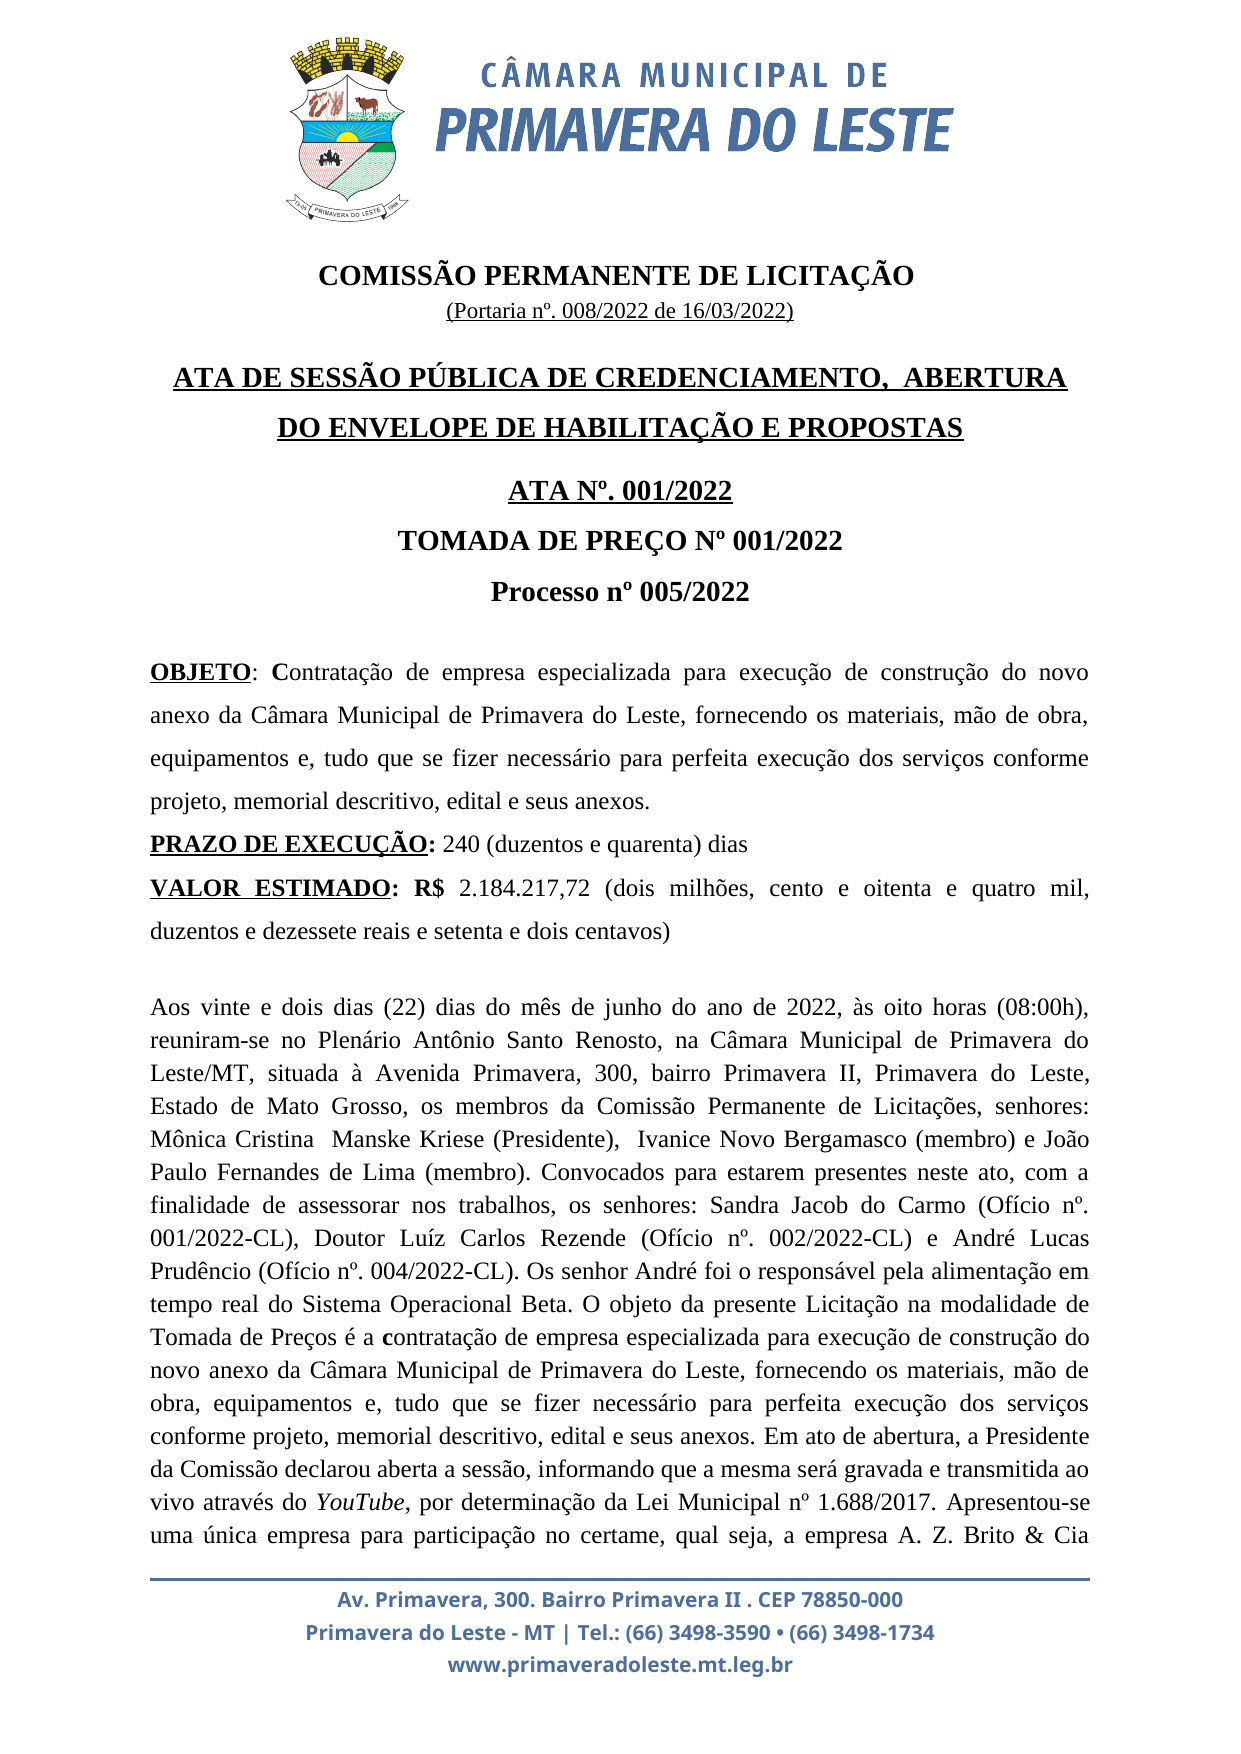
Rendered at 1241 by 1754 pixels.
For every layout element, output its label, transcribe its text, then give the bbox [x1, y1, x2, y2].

text VALOR ESTIMADO: R$ 2.184.217,72 (dois milhões, cento e oitenta e quatro mil, duzentos e dezessete reais e setenta e dois centavos) [150, 901, 1090, 944]
text PRAZO DE EXECUÇÃO: 240 (duzentos e quarenta) dias [150, 829, 1090, 858]
text OBJETO: Contratação de empresa especializada para execução de construção do novo anexo da Câmara Municipal de Primavera do Leste, fornecendo os materiais, mão de obra, equipamentos e, tudo que se fizer necessário para perfeita execução dos serviços conforme projeto, memorial descritivo, edital e seus anexos. [150, 657, 1090, 815]
text Processo nº 005/2022 [150, 574, 1090, 607]
text COMISSÃO PERMANENTE DE LICITAÇÃO [150, 258, 1090, 292]
text Aos vinte e dois dias (22) dias do mês de junho do ano de 2022, às oito horas (08:00h), reuniram-se no Plenário Antônio Santo Renosto, na Câmara Municipal de Primavera do Leste/MT, situada à Avenida Primavera, 300, bairro Primavera II, Primavera do Leste, Estado de Mato Grosso, os membros da Comissão Permanente de Licitações, senhores: Mônica Cristina Manske Kriese (Presidente), Ivanice Novo Bergamasco (membro) e João Paulo Fernandes de Lima (membro). Convocados para estarem presentes neste ato, com a finalidade de assessorar nos trabalhos, os senhores: Sandra Jacob do Carmo (Ofício nº. 001/2022-CL), Doutor Luíz Carlos Rezende (Ofício nº. 002/2022-CL) e André Lucas Prudêncio (Ofício nº. 004/2022-CL). Os senhor André foi o responsável pela alimentação em tempo real do Sistema Operacional Beta. O objeto da presente Licitação na modalidade de Tomada de Preços é a contratação de empresa especializada para execução de construção do novo anexo da Câmara Municipal de Primavera do Leste, fornecendo os materiais, mão de obra, equipamentos e, tudo que se fizer necessário para perfeita execução dos serviços conforme projeto, memorial descritivo, edital e seus anexos. Em ato de abertura, a Presidente da Comissão declarou aberta a sessão, informando que a mesma será gravada e transmitida ao vivo através do YouTube, por determinação da Lei Municipal nº 1.688/2017. Apresentou-se uma única empresa para participação no certame, qual seja, a empresa A. Z. Brito & Cia [150, 992, 1090, 1549]
picture [117, 25, 1092, 236]
text ATA Nº. 001/2022 [150, 473, 1090, 507]
text ATA DE SESSÃO PÚBLICA DE CREDENCIAMENTO, ABERTURA DO ENVELOPE DE HABILITAÇÃO E PROPOSTAS [150, 360, 1090, 444]
text TOMADA DE PREÇO Nº 001/2022 [150, 523, 1090, 557]
text (Portaria nº. 008/2022 de 16/03/2022) [150, 297, 1090, 323]
